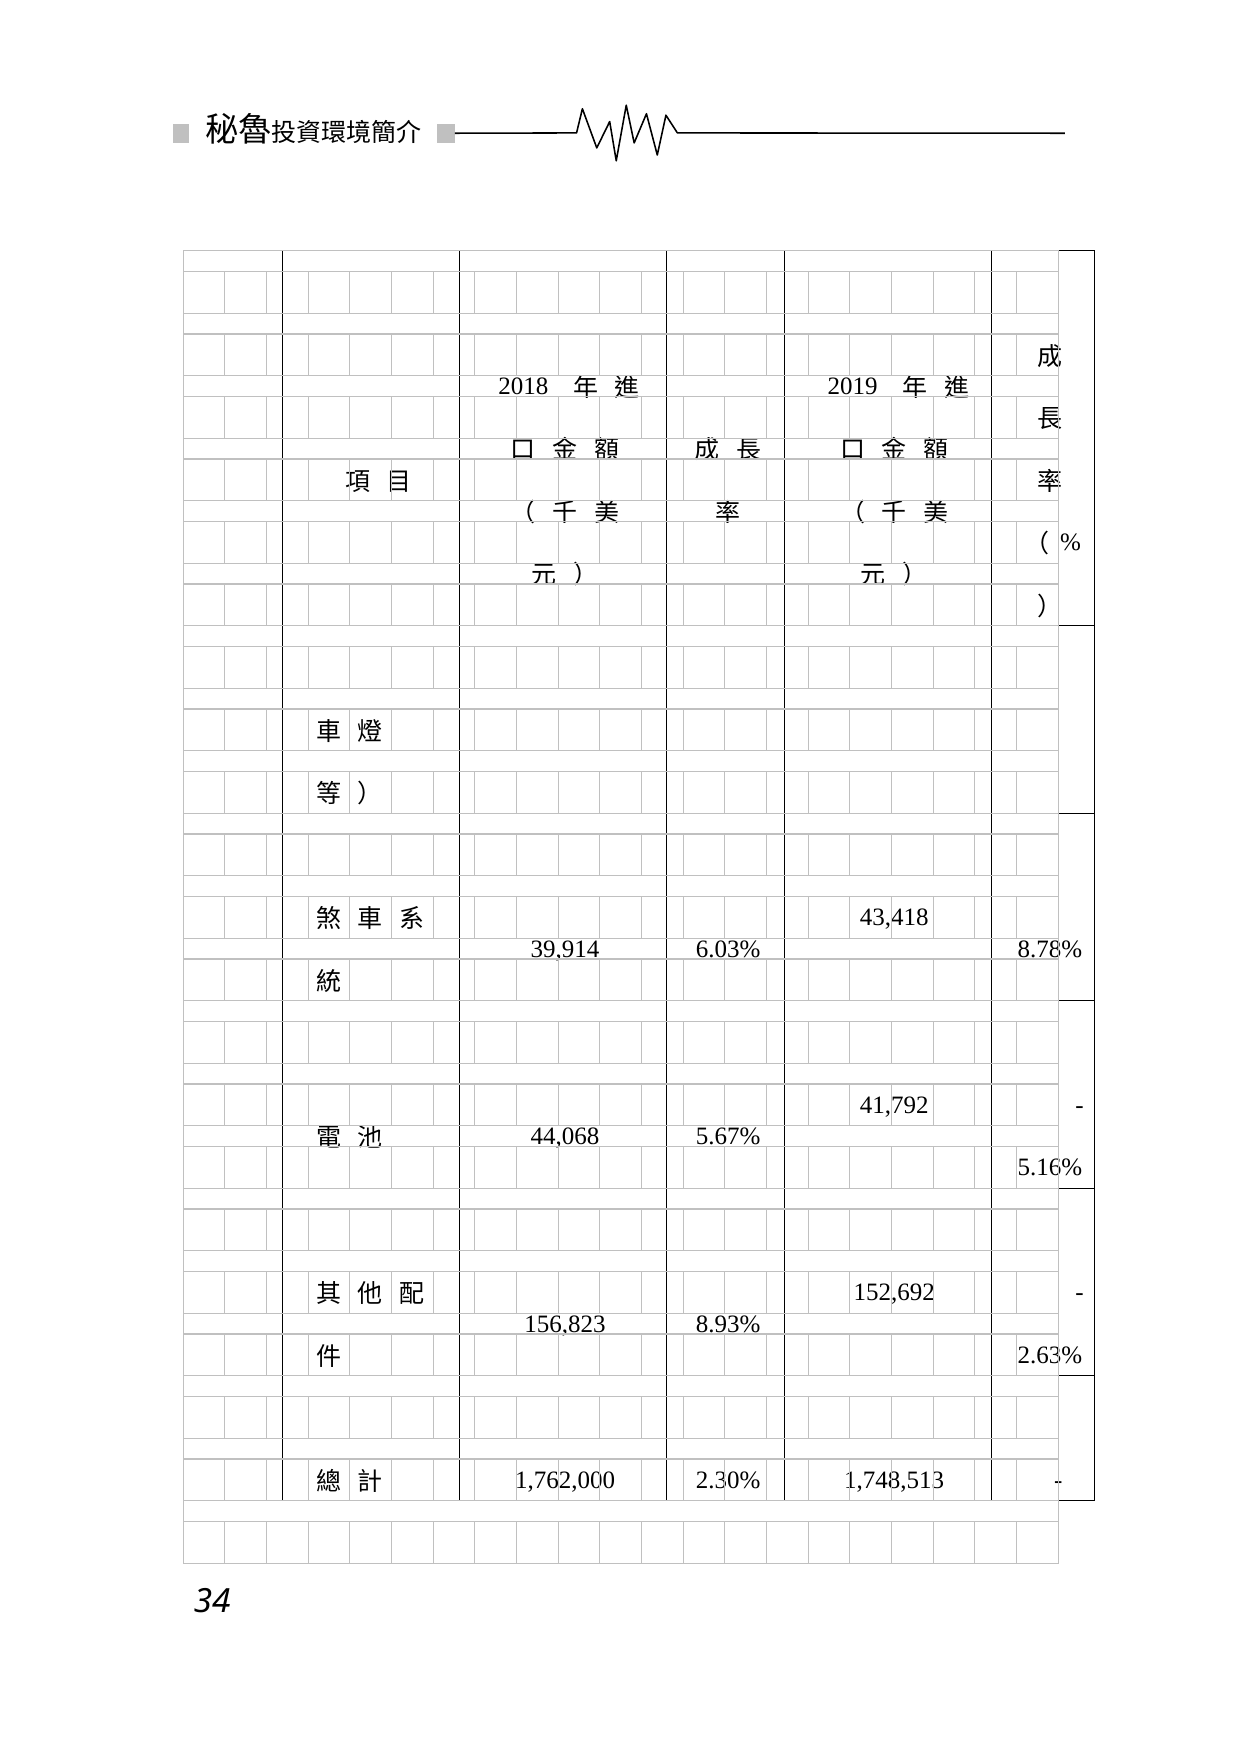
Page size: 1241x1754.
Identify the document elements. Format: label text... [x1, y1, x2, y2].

table_cell [600, 1022, 641, 1063]
table_cell [460, 835, 474, 875]
table_header 2018年進口金額（千美元） [475, 272, 516, 313]
table_cell 41,792 [892, 1085, 933, 1125]
table_header 2019年進口金額（千美元） [907, 564, 991, 583]
table_header 成長率（%） [1017, 522, 1058, 563]
table_cell 152,692 [975, 1272, 991, 1313]
table_cell 1,748,513 [934, 1460, 974, 1500]
table_header 2019年進口金額（千美元） [785, 335, 808, 375]
table_cell 2.30% [684, 1397, 724, 1438]
table_cell [684, 1147, 724, 1188]
table_cell 1,762,000 [642, 1460, 666, 1500]
table_cell 5.67% [667, 1126, 784, 1146]
table_cell 10.64% [667, 751, 784, 771]
table_header 項目 [434, 397, 459, 438]
table_header 2019年進口金額（千美元） [809, 585, 849, 625]
table_header 項目 [350, 272, 391, 313]
table_cell [767, 1147, 784, 1188]
table_cell 2.30% [667, 1376, 784, 1396]
table_header 成長率 [725, 585, 766, 625]
table_cell -2.63% [992, 1272, 1016, 1313]
table_header 成長率（%） [1017, 585, 1058, 625]
table_cell [283, 876, 459, 896]
table_cell 其 [309, 1272, 349, 1313]
table_cell [392, 710, 433, 750]
table_cell 8.78% [1017, 835, 1058, 875]
table_header 2019年進口金額（千美元） [936, 501, 991, 521]
table_cell [667, 835, 683, 875]
table_header 2019年進口金額（千美元） [785, 585, 808, 625]
table_cell [460, 1085, 474, 1125]
table_cell 電池 [350, 1147, 391, 1188]
table_cell [283, 1376, 459, 1396]
table_header 2019年進口金額（千美元） [934, 272, 974, 313]
table_header 項目 [283, 460, 308, 500]
table_header 成長率 [725, 397, 766, 438]
table_header 成長率 [667, 439, 708, 458]
table_cell -0.77% [992, 1460, 1016, 1500]
table_cell 43,418 [785, 897, 808, 938]
table_cell 41,792 [785, 1064, 991, 1083]
table_header 成長率 [667, 460, 683, 500]
table_header 2019年進口金額（千美元） [785, 522, 808, 563]
table_cell 65,323 [892, 647, 933, 688]
table_header 項目 [283, 439, 459, 458]
table_cell 系 [392, 897, 433, 938]
table_header 成長率（%） [992, 501, 1058, 521]
table_cell [642, 1147, 666, 1188]
table_cell 1,762,000 [460, 1439, 666, 1458]
table_cell [600, 1335, 641, 1375]
table_cell 1,762,000 [642, 1397, 666, 1438]
table_header 2019年進口金額（千美元） [894, 439, 991, 458]
table_header 成長率（%） [1017, 335, 1058, 375]
table_cell 2.30% [767, 1460, 784, 1500]
table_header 2019年進口金額（千美元） [785, 439, 892, 458]
table_cell [725, 1335, 766, 1375]
table_header 2019年進口金額（千美元） [892, 585, 933, 625]
table_cell 煞 [309, 897, 349, 938]
table_header 2018年進口金額（千美元） [460, 564, 579, 583]
table_cell -2.63% [1017, 1272, 1058, 1313]
table_cell 1,748,513 [785, 1376, 991, 1396]
table_cell [283, 939, 459, 958]
table_cell -2.63% [992, 1210, 1016, 1250]
table_cell 65,323 [809, 772, 849, 813]
table_header 2019年進口金額（千美元） [894, 501, 934, 521]
table_header 2019年進口金額（千美元） [975, 335, 991, 375]
table_cell 64,697 [460, 647, 474, 688]
table_cell 8.78% [992, 897, 1016, 938]
table_cell -2.63% [992, 1251, 1058, 1271]
table_cell [392, 772, 433, 813]
table_cell 64,697 [559, 647, 599, 688]
table_cell [475, 1147, 516, 1188]
table_cell [559, 835, 599, 875]
table_cell 10.64% [725, 647, 766, 688]
table_header 成長率（%） [992, 314, 1058, 333]
table_header 2018年進口金額（千美元） [559, 585, 599, 625]
table_cell 電池 [309, 1147, 349, 1188]
table_cell [283, 689, 459, 708]
table_header 項目 [392, 484, 405, 488]
table_header 2019年進口金額（千美元） [850, 272, 891, 313]
table_cell 43,418 [892, 835, 933, 875]
table_header 成長率 [698, 443, 710, 458]
table_cell [642, 835, 666, 875]
table_cell 41,792 [934, 1022, 974, 1063]
table_cell 43,418 [934, 835, 974, 875]
table_header 2019年進口金額（千美元） [934, 397, 974, 438]
table_header 項目 [350, 335, 391, 375]
table_cell 43,418 [785, 876, 991, 896]
table_cell [392, 1210, 433, 1250]
table_header 成長率（%） [992, 376, 1058, 396]
table_cell -5.16% [992, 1001, 1058, 1021]
table_header 成長率 [684, 460, 724, 500]
table_header 2018年進口金額（千美元） [578, 564, 666, 583]
table_cell 1,762,000 [475, 1460, 516, 1500]
table_cell [434, 647, 459, 688]
table_cell 41,792 [785, 1126, 991, 1146]
table_cell [767, 1210, 784, 1250]
table_cell [667, 1335, 683, 1375]
table_cell [667, 876, 784, 896]
table_cell [283, 626, 459, 646]
table_cell -0.77% [1017, 1397, 1058, 1438]
table_cell [392, 835, 433, 875]
table_cell 43,418 [785, 939, 991, 958]
table_header 2018年進口金額（千美元） [460, 314, 666, 333]
table_cell [475, 897, 516, 938]
table_cell [600, 1085, 641, 1125]
table_cell [434, 835, 459, 875]
table_cell 0.97% [992, 710, 1016, 750]
table_header 2018年進口金額（千美元） [642, 585, 666, 625]
table_cell 0.97% [1059, 626, 1094, 813]
table_cell [642, 1210, 666, 1250]
table_cell [283, 1189, 459, 1208]
table_cell -2.63% [992, 1189, 1058, 1208]
table_header 2018年進口金額（千美元） [517, 585, 558, 625]
table_cell [460, 1064, 666, 1083]
table_header 2019年進口金額（千美元） [809, 522, 849, 563]
table_cell [667, 897, 683, 938]
table_cell [460, 1251, 666, 1271]
table_cell [725, 835, 766, 875]
table_cell [559, 1022, 599, 1063]
table_header 2018年進口金額（千美元） [642, 460, 666, 500]
table_cell [725, 1210, 766, 1250]
table_cell 65,323 [975, 772, 991, 813]
table_header 成長率 [667, 335, 683, 375]
table_header 項目 [309, 272, 349, 313]
table_cell [667, 960, 683, 1000]
table_cell [309, 647, 349, 688]
table_cell [725, 1147, 766, 1188]
table_header 2019年進口金額（千美元） [785, 501, 861, 521]
table_cell 8.78% [992, 835, 1016, 875]
table_cell 車 [350, 897, 391, 938]
table_cell [559, 1210, 599, 1250]
table_header 項目 [350, 397, 391, 438]
table_cell 64,697 [559, 710, 599, 750]
table_header 2018年進口金額（千美元） [529, 501, 567, 521]
table_cell [475, 960, 516, 1000]
table_header 2018年進口金額（千美元） [600, 522, 641, 563]
table_header 成長率 [767, 522, 784, 563]
table_cell 41,792 [934, 1147, 974, 1188]
table_cell 43,418 [850, 835, 891, 875]
table_header 2019年進口金額（千美元） [975, 397, 991, 438]
table_header 項目 [392, 460, 433, 500]
table_header 成長率 [725, 335, 766, 375]
table_cell [517, 835, 558, 875]
table_header 成長率 [667, 251, 784, 271]
table_header 2018年進口金額（千美元） [607, 501, 666, 521]
table_cell [559, 1272, 599, 1313]
table_header 2018年進口金額（千美元） [460, 376, 586, 396]
table_cell 65,323 [975, 710, 991, 750]
table_header 2018年進口金額（千美元） [600, 272, 641, 313]
table_header 成長率（%） [992, 564, 1058, 583]
table_cell -0.77% [992, 1439, 1058, 1458]
table_cell 1,748,513 [809, 1460, 849, 1500]
table_cell [667, 1210, 683, 1250]
table_header 2018年進口金額（千美元） [559, 460, 599, 500]
table_cell 65,323 [934, 772, 974, 813]
table_cell -2.63% [992, 1314, 1058, 1333]
table_cell [767, 1272, 784, 1313]
table_cell 10.64% [684, 647, 724, 688]
table_cell [559, 1335, 599, 1375]
table_cell [667, 1272, 683, 1313]
table_cell 64,697 [517, 772, 558, 813]
table_header 2019年進口金額（千美元） [785, 460, 808, 500]
table_cell [642, 1022, 666, 1063]
table_cell 1,762,000 [475, 1397, 516, 1438]
table_header 2019年進口金額（千美元） [975, 272, 991, 313]
table_cell 43,418 [809, 897, 849, 938]
table_cell 10.64% [667, 626, 784, 646]
table_header 項目 [350, 585, 391, 625]
table_header 成長率 [667, 585, 683, 625]
table_cell 41,792 [934, 1085, 974, 1125]
table_cell 1,748,513 [892, 1460, 933, 1500]
table_header 2019年進口金額（千美元） [785, 397, 808, 438]
table_cell [642, 960, 666, 1000]
table_cell [667, 1147, 683, 1188]
table_header 成長率（%） [992, 522, 1016, 563]
table_cell 64,697 [475, 647, 516, 688]
table_cell 41,792 [850, 1147, 891, 1188]
table_cell [684, 1210, 724, 1250]
table_cell -5.16% [992, 1022, 1016, 1063]
table_header 2019年進口金額（千美元） [892, 272, 933, 313]
table_cell 1,762,000 [517, 1460, 558, 1500]
table_cell [475, 835, 516, 875]
table_cell 64,697 [642, 772, 666, 813]
table_header 2018年進口金額（千美元） [460, 585, 474, 625]
table_cell -0.77% [992, 1397, 1016, 1438]
table_cell 41,792 [975, 1147, 991, 1188]
table_cell [725, 1272, 766, 1313]
table_cell 等 [309, 772, 349, 813]
table_cell [684, 1085, 724, 1125]
table_cell 1,762,000 [517, 1397, 558, 1438]
table_header 2018年進口金額（千美元） [460, 335, 474, 375]
table_header 項目 [283, 522, 308, 563]
table_cell 65,323 [785, 710, 808, 750]
table_header 項目 [392, 472, 405, 476]
table_header 項目 [350, 522, 391, 563]
table_cell 8.78% [992, 814, 1058, 833]
table_header 項目 [283, 314, 459, 333]
table_cell [667, 814, 784, 833]
table_cell [434, 1272, 459, 1313]
table_cell 43,418 [934, 960, 974, 1000]
table_header 2019年進口金額（千美元） [892, 460, 933, 500]
table_cell 64,697 [460, 710, 474, 750]
table_cell 41,792 [809, 1085, 849, 1125]
table_cell [600, 1147, 641, 1188]
table_cell [600, 835, 641, 875]
table_cell 8.78% [1059, 814, 1094, 1000]
table_header 2019年進口金額（千美元） [892, 335, 933, 375]
table_header 項目 [392, 272, 433, 313]
table_cell 41,792 [785, 1001, 991, 1021]
table_cell 10.64% [725, 710, 766, 750]
table_cell [283, 897, 308, 938]
table_header 項目 [434, 272, 459, 313]
table_cell 1,748,513 [975, 1460, 991, 1500]
table_cell [283, 1272, 308, 1313]
table_cell 41,792 [785, 1085, 808, 1125]
table_cell [434, 1397, 459, 1438]
table_cell 39,914 [460, 939, 666, 958]
table_cell 64,697 [600, 647, 641, 688]
table_cell 64,697 [460, 689, 666, 708]
table_header 2018年進口金額（千美元） [475, 522, 516, 563]
table_cell 152,692 [975, 1335, 991, 1375]
table_cell [283, 1314, 459, 1333]
table_header 2019年進口金額（千美元） [809, 397, 849, 438]
table_header 2018年進口金額（千美元） [460, 272, 474, 313]
table_cell [460, 1189, 666, 1208]
table_cell 10.64% [667, 710, 683, 750]
table_cell [667, 1064, 784, 1083]
table_cell 1,762,000 [559, 1460, 599, 1500]
table_cell [283, 1335, 308, 1375]
table_cell [460, 876, 666, 896]
table_cell [600, 1272, 641, 1313]
table_header 成長率 [767, 460, 784, 500]
table_cell 41,792 [850, 1022, 891, 1063]
table_cell [475, 1210, 516, 1250]
table_cell -5.16% [992, 1085, 1016, 1125]
table_cell [642, 897, 666, 938]
table_header 項目 [283, 251, 459, 271]
table_cell 8.78% [992, 939, 1058, 958]
table_header 項目 [434, 460, 459, 500]
table_header 項目 [392, 397, 433, 438]
table_header 2018年進口金額（千美元） [600, 397, 641, 438]
table_cell [475, 1272, 516, 1313]
table_header 2018年進口金額（千美元） [460, 460, 474, 500]
table_cell -5.16% [992, 1064, 1058, 1083]
table_header 2018年進口金額（千美元） [517, 397, 558, 438]
table_cell -5.16% [1017, 1085, 1058, 1125]
table_cell [684, 897, 724, 938]
table_cell [517, 1085, 558, 1125]
table_cell 0.97% [1017, 772, 1058, 813]
table_cell [667, 1001, 784, 1021]
table_cell 1,762,000 [460, 1460, 474, 1500]
table_cell [517, 1210, 558, 1250]
table_cell 41,792 [809, 1022, 849, 1063]
table_cell [667, 1189, 784, 1208]
table_cell 0.97% [992, 751, 1058, 771]
table_cell 43,418 [850, 897, 891, 938]
table_cell [725, 1022, 766, 1063]
table_header 成長率 [684, 397, 724, 438]
table_cell 64,697 [517, 647, 558, 688]
table_cell 152,692 [975, 1210, 991, 1250]
table_cell 152,692 [785, 1314, 991, 1333]
table_cell [283, 647, 308, 688]
table_header 2019年進口金額（千美元） [934, 460, 974, 500]
table_cell 64,697 [559, 772, 599, 813]
table_cell 電池 [283, 1001, 459, 1021]
table_cell [517, 960, 558, 1000]
table_cell -0.77% [992, 1376, 1058, 1396]
table_cell [434, 1210, 459, 1250]
table_cell 65,323 [785, 647, 808, 688]
table_cell [642, 1335, 666, 1375]
table_cell 65,323 [785, 772, 808, 813]
table_cell 152,692 [892, 1210, 933, 1250]
table_header 成長率（%） [1059, 251, 1094, 625]
table_header 項目 [283, 501, 459, 521]
table_cell 1,762,000 [600, 1460, 641, 1500]
table_cell -5.16% [992, 1147, 1016, 1188]
table_header 成長率 [684, 585, 724, 625]
table_cell [725, 897, 766, 938]
table_cell 41,792 [892, 1022, 933, 1063]
table_cell 152,692 [850, 1272, 891, 1313]
table_cell 2.30% [667, 1460, 683, 1500]
table_cell -5.16% [992, 1126, 1058, 1146]
table_cell 車 [309, 710, 349, 750]
table_cell [460, 897, 474, 938]
table_cell [767, 1085, 784, 1125]
table_cell 43,418 [809, 835, 849, 875]
table_cell 65,323 [785, 751, 991, 771]
table_cell 41,792 [850, 1085, 891, 1125]
table_cell 1,748,513 [809, 1397, 849, 1438]
table_cell 8.93% [667, 1314, 784, 1333]
table_cell 65,323 [809, 710, 849, 750]
table_cell [517, 1272, 558, 1313]
table_cell [283, 814, 459, 833]
table_cell [434, 1460, 459, 1500]
table_header 2019年進口金額（千美元） [809, 460, 849, 500]
table_cell 0.97% [992, 772, 1016, 813]
table_cell 152,692 [934, 1335, 974, 1375]
table_header 項目 [434, 522, 459, 563]
table_header 成長率 [667, 272, 683, 313]
table_cell [283, 751, 459, 771]
table_header 成長率 [744, 439, 784, 458]
table_cell [475, 1022, 516, 1063]
table_cell [460, 960, 474, 1000]
table_cell 1,748,513 [850, 1460, 891, 1500]
table_header 項目 [283, 585, 308, 625]
table_header 2018年進口金額（千美元） [642, 397, 666, 438]
table_header 成長率 [767, 335, 784, 375]
table_cell 1,762,000 [460, 1397, 474, 1438]
table_cell 43,418 [785, 835, 808, 875]
table_cell 44,068 [460, 1126, 666, 1146]
table_cell [460, 1210, 474, 1250]
table_cell 0.97% [1017, 647, 1058, 688]
table_cell 65,323 [850, 647, 891, 688]
table_cell 0.97% [992, 626, 1058, 646]
table_cell -5.16% [1017, 1022, 1058, 1063]
table_header 2019年進口金額（千美元） [850, 335, 891, 375]
table_cell [392, 1335, 433, 1375]
table_header 2018年進口金額（千美元） [460, 522, 474, 563]
table_header 項目 [309, 522, 349, 563]
table_cell [475, 1085, 516, 1125]
table_cell [667, 1085, 683, 1125]
table_header 2018年進口金額（千美元） [559, 272, 599, 313]
table_cell 43,418 [785, 814, 991, 833]
table_cell 電池 [434, 1147, 459, 1188]
table_header 2019年進口金額（千美元） [809, 272, 849, 313]
table_cell 電池 [392, 1085, 433, 1125]
table_cell 1,748,513 [785, 1397, 808, 1438]
table_header 2019年進口金額（千美元） [850, 522, 891, 563]
table_cell [434, 1335, 459, 1375]
table_cell [684, 960, 724, 1000]
table_header 2019年進口金額（千美元） [809, 335, 849, 375]
table_cell [283, 1460, 308, 1500]
table_header 2019年進口金額（千美元） [785, 314, 991, 333]
table_cell 156,823 [460, 1314, 666, 1333]
table_header 2018年進口金額（千美元） [460, 251, 666, 271]
table_header 成長率 [667, 397, 683, 438]
table_header 項目 [283, 397, 308, 438]
table_header 成長率 [767, 585, 784, 625]
table_cell ） [350, 772, 391, 813]
table_cell [460, 814, 666, 833]
table_cell [600, 960, 641, 1000]
table_cell [667, 1251, 784, 1271]
table_header 成長率 [725, 272, 766, 313]
table_cell 64,697 [460, 772, 474, 813]
table_header 2018年進口金額（千美元） [565, 501, 605, 521]
table_cell [517, 1022, 558, 1063]
table_cell -0.77% [1059, 1376, 1094, 1500]
table_cell 64,697 [460, 751, 666, 771]
table_cell 41,792 [892, 1147, 933, 1188]
table_cell 43,418 [975, 897, 991, 938]
table_cell 6.03% [667, 939, 784, 958]
table_cell 152,692 [785, 1210, 808, 1250]
table_cell 64,697 [517, 710, 558, 750]
table_cell 64,697 [460, 626, 666, 646]
table_cell [460, 1022, 474, 1063]
table_cell 65,323 [850, 710, 891, 750]
table_header 2019年進口金額（千美元） [850, 397, 891, 438]
table_cell [684, 1272, 724, 1313]
table_header 項目 [392, 585, 433, 625]
table_cell -2.63% [992, 1335, 1016, 1375]
table_cell 2.30% [725, 1397, 766, 1438]
table_cell -0.77% [1017, 1460, 1058, 1500]
table_header 2018年進口金額（千美元） [600, 335, 641, 375]
table_header 項目 [434, 335, 459, 375]
table_cell 41,792 [785, 1022, 808, 1063]
table_cell [684, 1335, 724, 1375]
table_header 2018年進口金額（千美元） [460, 501, 531, 521]
table_cell 43,418 [892, 960, 933, 1000]
table_cell -2.63% [1017, 1335, 1058, 1375]
table_cell [392, 1397, 433, 1438]
table_cell 1,748,513 [850, 1397, 891, 1438]
table_header 成長率（%） [1017, 272, 1058, 313]
table_cell -5.16% [1017, 1147, 1058, 1188]
table_cell 65,323 [785, 626, 991, 646]
table_cell 0.97% [992, 647, 1016, 688]
table_header 2019年進口金額（千美元） [910, 376, 991, 396]
table_cell [392, 960, 433, 1000]
table_cell 65,323 [892, 772, 933, 813]
table_header 成長率（%） [992, 272, 1016, 313]
table_cell 總 [309, 1460, 349, 1500]
table_cell 件 [309, 1335, 349, 1375]
table_header 項目 [309, 397, 349, 438]
table_cell [725, 1085, 766, 1125]
table_cell [559, 1147, 599, 1188]
table_cell 電池 [283, 1085, 308, 1125]
table_cell [434, 897, 459, 938]
table_header 2018年進口金額（千美元） [642, 272, 666, 313]
table_header 成長率 [743, 451, 753, 458]
table_cell 152,692 [785, 1251, 991, 1271]
table_header 項目 [309, 335, 349, 375]
table_cell [642, 1085, 666, 1125]
table_cell [767, 960, 784, 1000]
table_cell 2.30% [684, 1460, 724, 1500]
table_cell 41,792 [975, 1085, 991, 1125]
table_header 成長率 [667, 314, 784, 333]
table_cell [283, 1210, 308, 1250]
table_header 2018年進口金額（千美元） [517, 335, 558, 375]
table_header 項目 [283, 272, 308, 313]
table_cell 電池 [350, 1085, 391, 1125]
table_header 2018年進口金額（千美元） [460, 439, 563, 458]
table_cell [767, 835, 784, 875]
table_cell [767, 1335, 784, 1375]
table_cell [434, 960, 459, 1000]
table_cell [350, 1210, 391, 1250]
table_cell [559, 1085, 599, 1125]
table_cell 1,762,000 [600, 1397, 641, 1438]
table_cell 10.64% [667, 772, 683, 813]
table_cell [475, 1335, 516, 1375]
table_cell 他 [350, 1272, 391, 1313]
table_header 2019年進口金額（千美元） [785, 564, 908, 583]
table_cell 65,323 [934, 647, 974, 688]
table_cell [283, 710, 308, 750]
table_header 項目 [309, 585, 349, 625]
table_header 成長率 [767, 272, 784, 313]
table_cell 65,323 [785, 689, 991, 708]
table_cell 1,762,000 [460, 1376, 666, 1396]
table_header 成長率 [667, 501, 784, 521]
table_cell 152,692 [809, 1335, 849, 1375]
table_cell 64,697 [600, 710, 641, 750]
table_cell 65,323 [892, 710, 933, 750]
table_cell [392, 1460, 433, 1500]
table_cell [684, 1022, 724, 1063]
table_cell [309, 1397, 349, 1438]
table_header 成長率 [667, 522, 683, 563]
table_cell 65,323 [975, 647, 991, 688]
table_cell 電池 [434, 1085, 459, 1125]
table_cell 65,323 [850, 772, 891, 813]
table_cell [767, 897, 784, 938]
table_header 2019年進口金額（千美元） [785, 376, 915, 396]
table_cell 10.64% [667, 647, 683, 688]
table_header 2019年進口金額（千美元） [934, 585, 974, 625]
table_header 2018年進口金額（千美元） [559, 397, 599, 438]
table_header 項目 [283, 335, 308, 375]
table_cell 統 [309, 960, 349, 1000]
table_header 2018年進口金額（千美元） [581, 376, 666, 396]
table_header 2019年進口金額（千美元） [859, 501, 896, 521]
table_cell [350, 960, 391, 1000]
table_header 項目 [283, 376, 459, 396]
table_cell [767, 1022, 784, 1063]
table_cell 10.64% [684, 710, 724, 750]
table_header 2018年進口金額（千美元） [460, 397, 474, 438]
table_cell [460, 1147, 474, 1188]
table_cell 電池 [309, 1022, 349, 1063]
table_cell 64,697 [642, 647, 666, 688]
table_header 2018年進口金額（千美元） [642, 522, 666, 563]
table_cell -2.63% [1017, 1210, 1058, 1250]
table_cell 8.78% [1017, 960, 1058, 1000]
table_cell 計 [350, 1460, 391, 1500]
table_cell 電池 [283, 1064, 459, 1083]
table_cell [517, 897, 558, 938]
table_header 2018年進口金額（千美元） [475, 335, 516, 375]
table_header 2019年進口金額（千美元） [850, 585, 891, 625]
table_header 成長率 [767, 397, 784, 438]
table_cell 64,697 [600, 772, 641, 813]
table_cell 電池 [309, 1085, 349, 1125]
table_header 2018年進口金額（千美元） [565, 439, 666, 458]
table_cell 43,418 [892, 897, 933, 938]
table_cell [434, 772, 459, 813]
table_cell [350, 1397, 391, 1438]
table_cell 電池 [392, 1022, 433, 1063]
table_cell [642, 1272, 666, 1313]
table_cell 1,748,513 [785, 1460, 808, 1500]
table_cell [460, 1001, 666, 1021]
table_header 2018年進口金額（千美元） [475, 460, 516, 500]
table_cell [392, 647, 433, 688]
table_cell 65,323 [809, 647, 849, 688]
table_header 2019年進口金額（千美元） [850, 460, 891, 500]
table_header 成長率（%） [992, 335, 1016, 375]
table_header 2018年進口金額（千美元） [600, 585, 641, 625]
table_cell [283, 960, 308, 1000]
table_cell [283, 835, 308, 875]
table_cell 電池 [434, 1022, 459, 1063]
table_cell 1,748,513 [785, 1439, 991, 1458]
table_cell [684, 835, 724, 875]
table_header 項目 [392, 335, 433, 375]
table_header 成長率（%） [992, 460, 1016, 500]
table_cell 2.30% [667, 1397, 683, 1438]
table_cell 43,418 [809, 960, 849, 1000]
table_cell 152,692 [934, 1210, 974, 1250]
table_cell 8.78% [1017, 897, 1058, 938]
table_header 成長率（%） [1017, 460, 1058, 500]
table_cell 152,692 [809, 1210, 849, 1250]
table_cell 10.64% [767, 710, 784, 750]
table_header 2019年進口金額（千美元） [934, 522, 974, 563]
table_cell 152,692 [809, 1272, 849, 1313]
table_cell 電池 [283, 1126, 372, 1146]
table_cell [283, 1397, 308, 1438]
table_cell 2.30% [725, 1460, 766, 1500]
table_cell 10.64% [767, 647, 784, 688]
table_header 2018年進口金額（千美元） [517, 522, 558, 563]
table_cell 152,692 [892, 1272, 933, 1313]
table_header 2019年進口金額（千美元） [975, 522, 991, 563]
table_cell 152,692 [785, 1272, 808, 1313]
table_cell 1,748,513 [975, 1397, 991, 1438]
table_cell [283, 772, 308, 813]
table_cell [559, 897, 599, 938]
table_cell 0.97% [992, 689, 1058, 708]
table_header 成長率 [684, 335, 724, 375]
table_cell [350, 1335, 391, 1375]
table_cell [350, 835, 391, 875]
table_header 2018年進口金額（千美元） [559, 335, 599, 375]
table_cell 2.30% [667, 1439, 784, 1458]
table_cell 配 [392, 1272, 433, 1313]
table_header 2019年進口金額（千美元） [975, 460, 991, 500]
table_header 成長率 [667, 376, 784, 396]
table_header 項目 [434, 585, 459, 625]
table_cell 41,792 [785, 1147, 808, 1188]
table_header 2019年進口金額（千美元） [892, 522, 933, 563]
table_cell [600, 1210, 641, 1250]
table_header 成長率 [725, 460, 766, 500]
table_header 成長率（%） [992, 585, 1016, 625]
table_cell 10.64% [767, 772, 784, 813]
table_cell 152,692 [850, 1210, 891, 1250]
table_cell 2.30% [767, 1397, 784, 1438]
table_cell [460, 1335, 474, 1375]
table_header 成長率（%） [992, 397, 1016, 438]
table_cell 10.64% [667, 689, 784, 708]
table_header 項目 [392, 522, 433, 563]
table_cell 燈 [350, 710, 391, 750]
table_cell [434, 710, 459, 750]
table_cell 1,748,513 [892, 1397, 933, 1438]
table_cell 電池 [369, 1126, 459, 1146]
table_cell [460, 1272, 474, 1313]
table_cell [559, 960, 599, 1000]
table_cell 電池 [350, 1022, 391, 1063]
table_cell [667, 1022, 683, 1063]
table_cell 10.64% [725, 772, 766, 813]
table_cell 41,792 [809, 1147, 849, 1188]
table_header 項目 [283, 564, 459, 583]
table_header 2019年進口金額（千美元） [934, 335, 974, 375]
table_cell [517, 1335, 558, 1375]
table_header 項目 [309, 460, 349, 500]
table_header 2018年進口金額（千美元） [559, 522, 599, 563]
table_cell -2.63% [1059, 1189, 1094, 1375]
table_header 成長率 [725, 522, 766, 563]
table_cell [350, 647, 391, 688]
table_header 2018年進口金額（千美元） [475, 397, 516, 438]
table_cell 電池 [392, 1147, 433, 1188]
table_header 成長率（%） [992, 251, 1058, 271]
table_cell [725, 960, 766, 1000]
table_cell 41,792 [975, 1022, 991, 1063]
table_cell 1,762,000 [559, 1397, 599, 1438]
table_header 成長率 [684, 522, 724, 563]
table_header 2018年進口金額（千美元） [517, 460, 558, 500]
table_cell 43,418 [785, 960, 808, 1000]
table_header 2018年進口金額（千美元） [517, 272, 558, 313]
table_cell 152,692 [934, 1272, 974, 1313]
table_cell [309, 1210, 349, 1250]
table_header 項目 [392, 478, 405, 482]
table_header 2018年進口金額（千美元） [475, 585, 516, 625]
table_cell 152,692 [850, 1335, 891, 1375]
table_cell 43,418 [975, 835, 991, 875]
table_cell [283, 1439, 459, 1458]
table_cell 1,748,513 [934, 1397, 974, 1438]
table_cell 8.78% [992, 960, 1016, 1000]
table_cell 43,418 [975, 960, 991, 1000]
table_cell 電池 [283, 1022, 308, 1063]
table_header 2018年進口金額（千美元） [600, 460, 641, 500]
table_cell 64,697 [475, 710, 516, 750]
table_cell [283, 1251, 459, 1271]
table_header 2018年進口金額（千美元） [642, 335, 666, 375]
table_cell 電池 [283, 1147, 308, 1188]
table_header 成長率 [710, 439, 742, 458]
table_cell 0.97% [1017, 710, 1058, 750]
table_cell 64,697 [475, 772, 516, 813]
table_cell [309, 835, 349, 875]
table_header 2019年進口金額（千美元） [785, 251, 991, 271]
table_header 2019年進口金額（千美元） [785, 272, 808, 313]
table_cell 65,323 [934, 710, 974, 750]
table_cell 43,418 [850, 960, 891, 1000]
table_cell [517, 1147, 558, 1188]
table_cell 8.78% [992, 876, 1058, 896]
table_cell 152,692 [785, 1335, 808, 1375]
table_cell [600, 897, 641, 938]
table_cell 43,418 [934, 897, 974, 938]
table_cell -5.16% [1059, 1001, 1094, 1188]
table_header 成長率（%） [992, 439, 1058, 458]
table_cell 64,697 [642, 710, 666, 750]
table_header 成長率（%） [1017, 397, 1058, 438]
table_header 2019年進口金額（千美元） [975, 585, 991, 625]
table_header 成長率 [667, 564, 784, 583]
table_header 成長率 [684, 272, 724, 313]
table_header 項目 [350, 460, 391, 500]
table_cell 152,692 [892, 1335, 933, 1375]
table_cell 152,692 [785, 1189, 991, 1208]
table_header 2019年進口金額（千美元） [892, 397, 933, 438]
table_cell 10.64% [684, 772, 724, 813]
